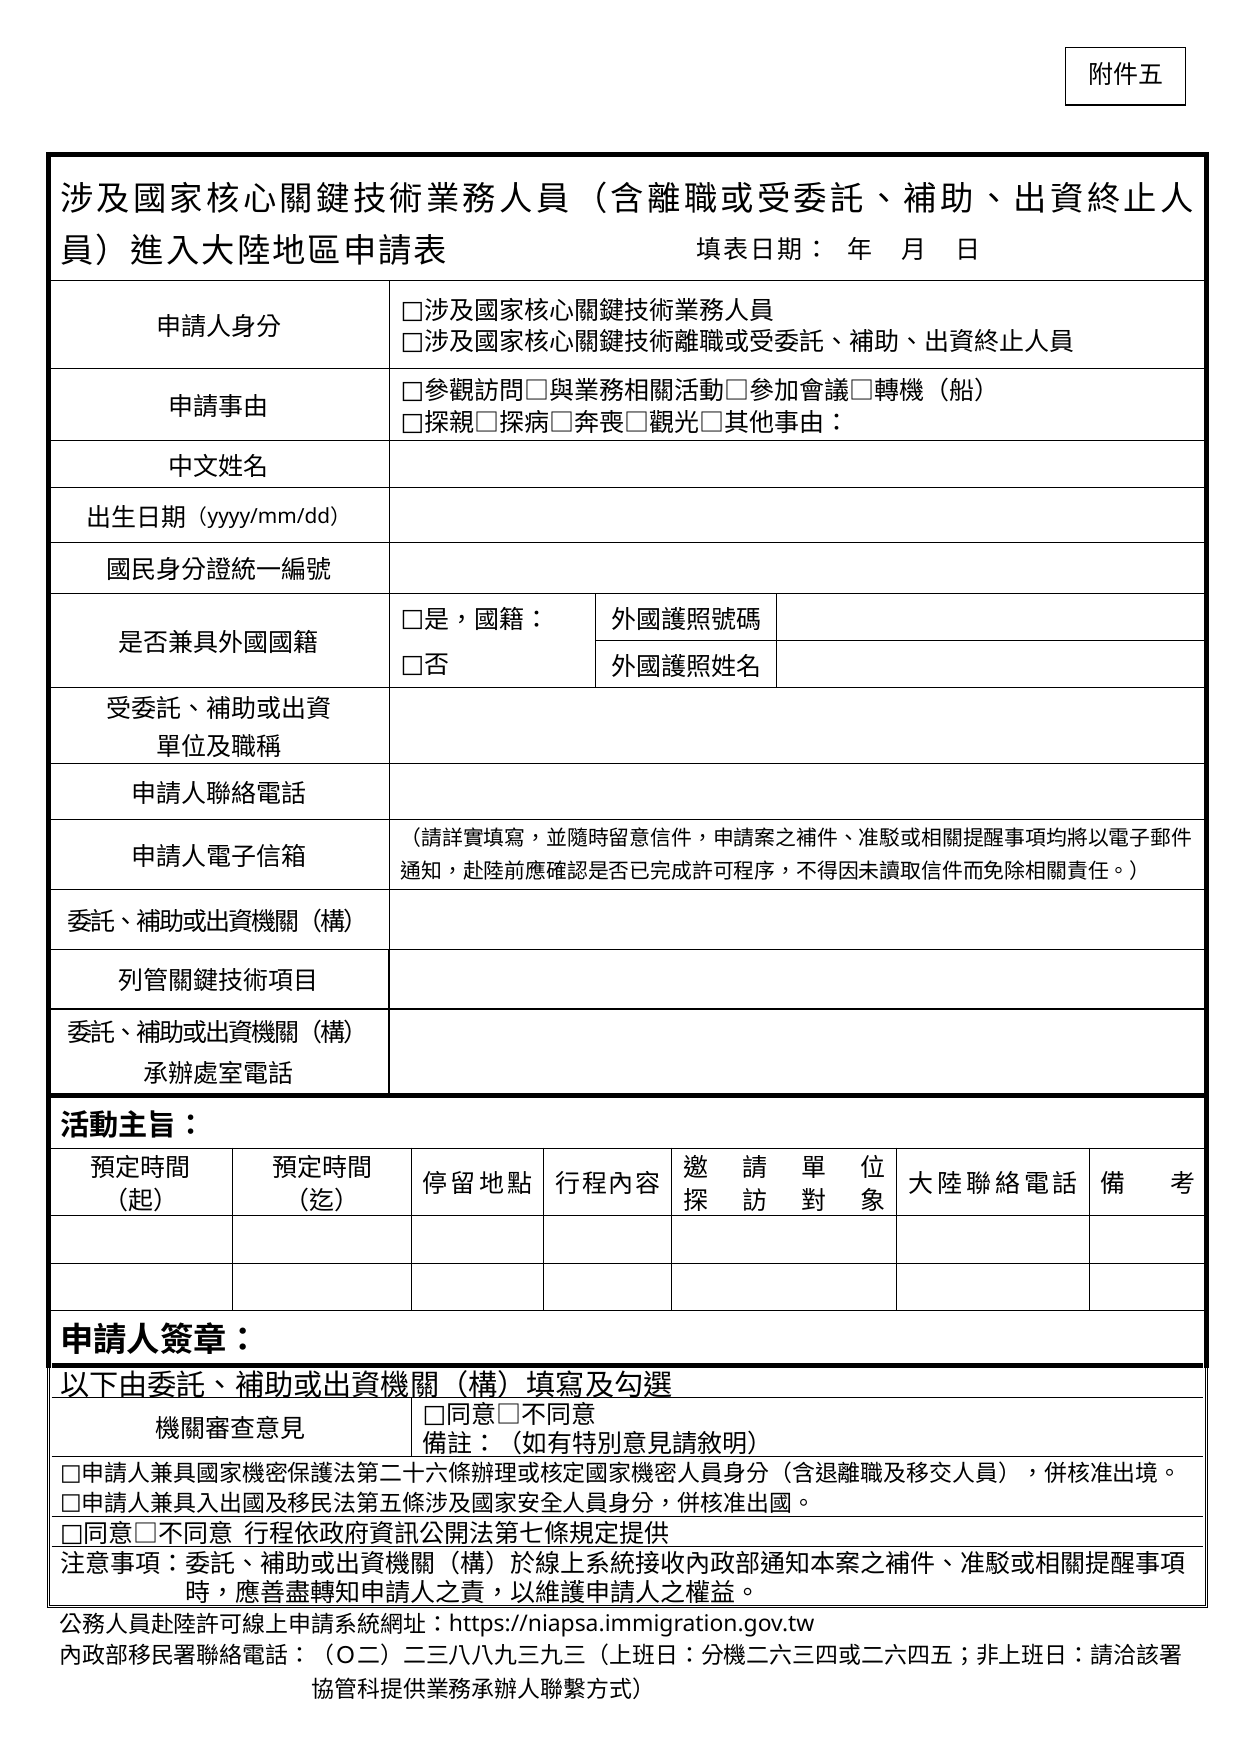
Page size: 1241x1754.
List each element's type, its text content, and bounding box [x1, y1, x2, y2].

table_cell 預定時間（起） [51, 1149, 232, 1215]
table_cell 備考 [1090, 1149, 1204, 1215]
table_cell [412, 1264, 543, 1310]
table_cell 受委託、補助或出資 單位及職稱 [51, 688, 389, 763]
table_cell 國民身分證統一編號 [51, 543, 389, 593]
table_cell [412, 1216, 543, 1262]
table_cell 是否兼具外國國籍 [51, 594, 389, 687]
table_cell 大陸聯絡電話 [897, 1149, 1089, 1215]
table_cell □同意□不同意 備註：（如有特別意見請敘明） [412, 1397, 1205, 1456]
table_cell [233, 1264, 411, 1310]
table_cell [672, 1216, 896, 1262]
table_cell [390, 950, 1204, 1007]
table_cell 委託、補助或出資機關（構） 承辦處室電話 [51, 1010, 388, 1093]
table_cell 預定時間（迄） [233, 1149, 411, 1215]
table_cell 委託、補助或出資機關（構） [51, 890, 389, 949]
table_cell [777, 594, 1204, 640]
table_cell □同意□不同意 行程依政府資訊公開法第七條規定提供 [50, 1516, 1205, 1546]
table_cell □是，國籍： □否 [390, 594, 595, 687]
table_cell 邀請單位 探訪對象 [672, 1149, 896, 1215]
table_cell [390, 764, 1204, 818]
table_cell [1090, 1264, 1204, 1310]
text 附件五 [1081, 55, 1171, 91]
table_cell 列管關鍵技術項目 [51, 950, 388, 1007]
table_cell [233, 1216, 411, 1262]
table_cell 行程內容 [544, 1149, 671, 1215]
table_cell [390, 488, 1204, 542]
table_cell 中文姓名 [51, 441, 389, 487]
table_cell 注意事項：委託、補助或出資機關（構）於線上系統接收內政部通知本案之補件、准駁或相關提醒事項時，應善盡轉知申請人之責，以維護申請人之權益。 [50, 1546, 1205, 1605]
table_cell [897, 1216, 1089, 1262]
table_cell [390, 688, 1204, 763]
table_header 涉及國家核心關鍵技術業務人員（含離職或受委託、補助、出資終止人員）進入大陸地區申請表 填表日期： 年 月 日 [51, 157, 1204, 280]
table_cell 外國護照姓名 [596, 641, 776, 687]
table_cell 申請人簽章： [51, 1311, 1204, 1363]
table_cell [51, 1216, 232, 1262]
table_cell □申請人兼具國家機密保護法第二十六條辦理或核定國家機密人員身分（含退離職及移交人員），併核准出境。 □申請人兼具入出國及移民法第五條涉及國家安全人員身分，併核准出國。 [50, 1456, 1205, 1516]
table_cell 申請事由 [51, 369, 389, 440]
table_cell □涉及國家核心關鍵技術業務人員 □涉及國家核心關鍵技術離職或受委託、補助、出資終止人員 [390, 281, 1204, 368]
table_cell [390, 1010, 1204, 1093]
table_cell 申請人身分 [51, 281, 389, 368]
table_cell 停留地點 [412, 1149, 543, 1215]
table_cell 申請人聯絡電話 [51, 764, 389, 818]
table_cell 以下由委託、補助或出資機關（構）填寫及勾選 [50, 1363, 1205, 1397]
table_cell [390, 441, 1204, 487]
table_cell [390, 890, 1204, 949]
table_cell [897, 1264, 1089, 1310]
table_cell [51, 1264, 232, 1310]
table_cell [672, 1264, 896, 1310]
table_cell 活動主旨： [51, 1098, 1204, 1147]
text 內政部移民署聯絡電話：（Ｏ二）二三八八九三九三（上班日：分機二六三四或二六四五；非上班日：請洽該署協管科提供業務承辦人聯繫方式） [59, 1637, 1196, 1704]
table_cell 出生日期（yyyy/mm/dd） [51, 488, 389, 542]
table_cell [777, 641, 1204, 687]
table_cell 外國護照號碼 [596, 594, 776, 640]
table_cell □參觀訪問□與業務相關活動□參加會議□轉機（船） □探親□探病□奔喪□觀光□其他事由： [390, 369, 1204, 440]
table_cell [1090, 1216, 1204, 1262]
table_cell （請詳實填寫，並隨時留意信件，申請案之補件、准駁或相關提醒事項均將以電子郵件通知，赴陸前應確認是否已完成許可程序，不得因未讀取信件而免除相關責任。） [390, 820, 1204, 889]
table_cell 申請人電子信箱 [51, 820, 389, 889]
table_cell [390, 543, 1204, 593]
table_cell [544, 1216, 671, 1262]
table_cell [544, 1264, 671, 1310]
text 公務人員赴陸許可線上申請系統網址：https://niapsa.immigration.gov.tw [59, 1608, 1196, 1637]
table_cell 機關審查意見 [50, 1397, 411, 1456]
